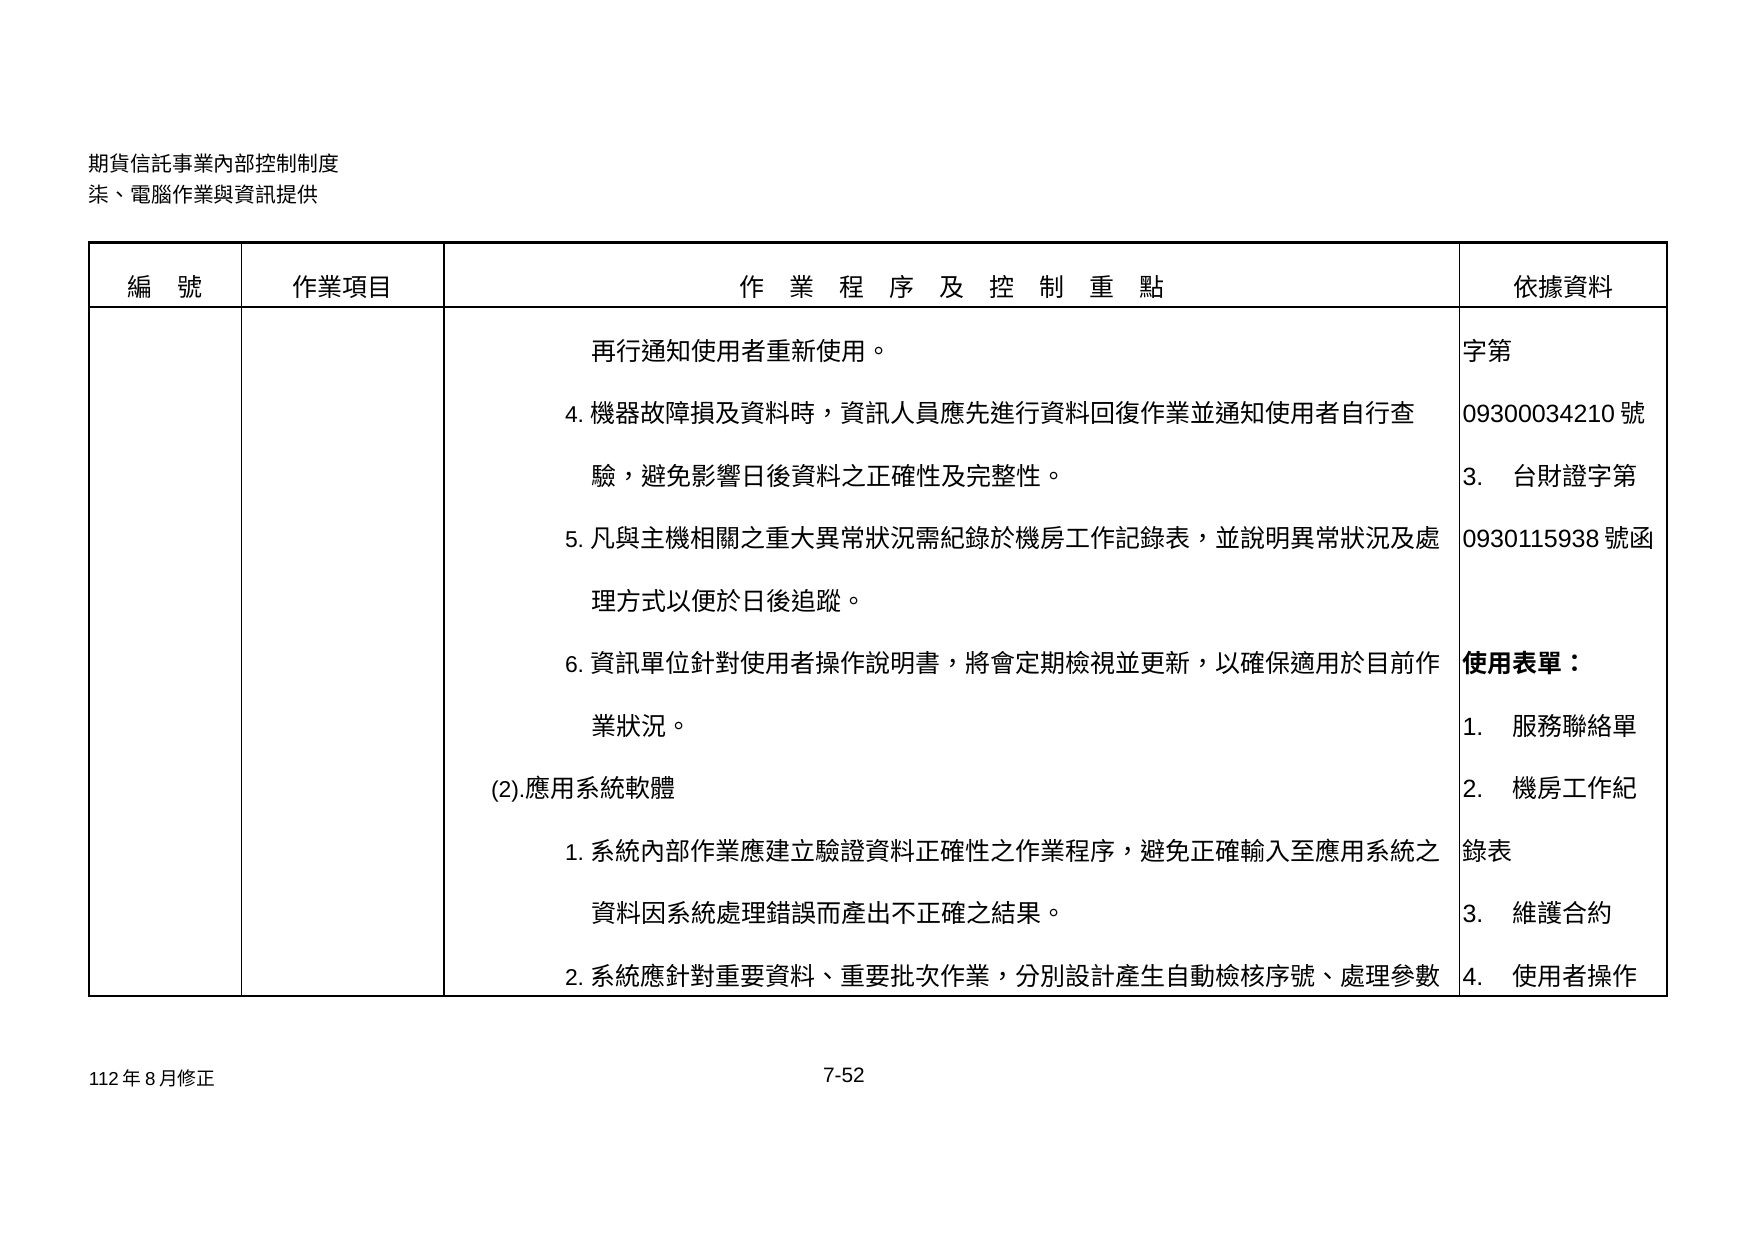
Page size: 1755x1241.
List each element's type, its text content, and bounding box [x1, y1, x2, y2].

table_cell [242, 308, 443, 995]
table_header 作業項目 [242, 244, 443, 306]
table_header 依據資料 [1460, 244, 1666, 306]
table_cell [90, 308, 241, 995]
table_header 作 業 程 序 及 控 制 重 點 [445, 244, 1459, 306]
table_cell 法令規章： 證券暨期貨市場各服務事業建立內部控制制度處理準則 第10條 台期（稽）字第09300034210號 台財證字第0930115938號函 使用表單： 服務聯絡單 機房工作紀錄表 維護合約 使用者操作說明書 [1460, 308, 1666, 995]
table_header 編 號 [90, 244, 241, 306]
table_cell 作業程序： 電腦主機作業 負責資料處理之電腦主機及相關設備於保固期到期後應簽訂維護合約。 若出現異常情況時，先行採取排除異常之應變措施。如無法自行排除時，應立即通知維護廠商派員前來處理，並留下服務紀錄服務聯絡單。 機器運轉中如發生異常狀況，應判斷是否會影響進行中之工作，如需立即停機時，立刻通知使用者暫停作業，並隨即進行修復，待修復完畢並運轉正常後，再行通知使用者重新使用。 機器故障損及資料時，資訊人員應先進行資料回復作業並通知使用者自行查驗，避免影響日後資料之正確性及完整性。 凡與主機相關之重大異常狀況需紀錄於機房工作記錄表，並說明異常狀況及處理方式以便於日後追蹤。 資訊單位針對使用者操作說明書，將會定期檢視並更新，以確保適用於目前作業狀況。 應用系統軟體 系統內部作業應建立驗證資料正確性之作業程序，避免正確輸入至應用系統之資料因系統處理錯誤而產出不正確之結果。 系統應針對重要資料、重要批次作業，分別設計產生自動檢核序號、處理參數的複查機制之控制。 人工或系統之處理控制應能確定交易業已記錄於適當之會計期間。 應用系統於處理資料時應留有資料處理異動記錄，以保持適當而完整之審核軌跡，俾供後續查核之用。 系統應提供使用者作業處理中各項錯誤或作業失敗之訊息，並產生錯誤報表以利追踨更正。 使用者有變更或更新資料處理程序時，應先提出申請並經過相關權責主管核准。 資訊人員應及時追踨並更正例外或異常之訊息，並由專人覆核、更正並定期追踨處理情形。 資料媒體內外應貼有標籤，標籤上註明日期及檔案名稱。 進行資料轉換前須先擬定資料轉換計畫，並進行資料備份，並比較資料轉換前後新舊系統之執行結果是否正確。 如有運用外界電子資料處理中心以處理電子資料時，對於資料往返傳輸應具有上述之相關控製作業，以確保資料之完整性及安全性。 資訊單位針對使用者操作說明書，將會定期檢視並更新，以確保適用於目前作業狀況。 控制重點： 電腦主機作業 資料處理之相關資訊設備應由資訊人員於購入時與廠商簽訂維護合約。 機器運轉中如發生異常狀況，應判斷是否會影響進行中之工作，如需立即停機時，應立刻通知使用者暫停作業，由資訊人員依據故障之訊息作初步處理，待修復完畢並運轉正常後，再行通知使用者重新使用，並將處理情形記錄於機房工作紀錄表中。如無法自行排除時，應立即通知維護廠商派員前來處理，並留下服務紀錄。 應用系統軟體 應用系統應設計適當之功能、控制流程，以確保處理資料之完整性、正確性。 系統應針對重要資料、重要批次作業，分別設計產生自動檢核序號、處理參數的複查機制之控制。 應用系統之交易紀錄應登錄於正確之會計期間。 系統應提供使用者作業處理中各項錯誤或作業失敗之訊息，並產生錯誤報表以利追踨更正。 資訊人員應及時追踨並更正例外或異常之訊息，並由專人覆核、更正並定期追踨處理情形。 [445, 308, 1459, 995]
